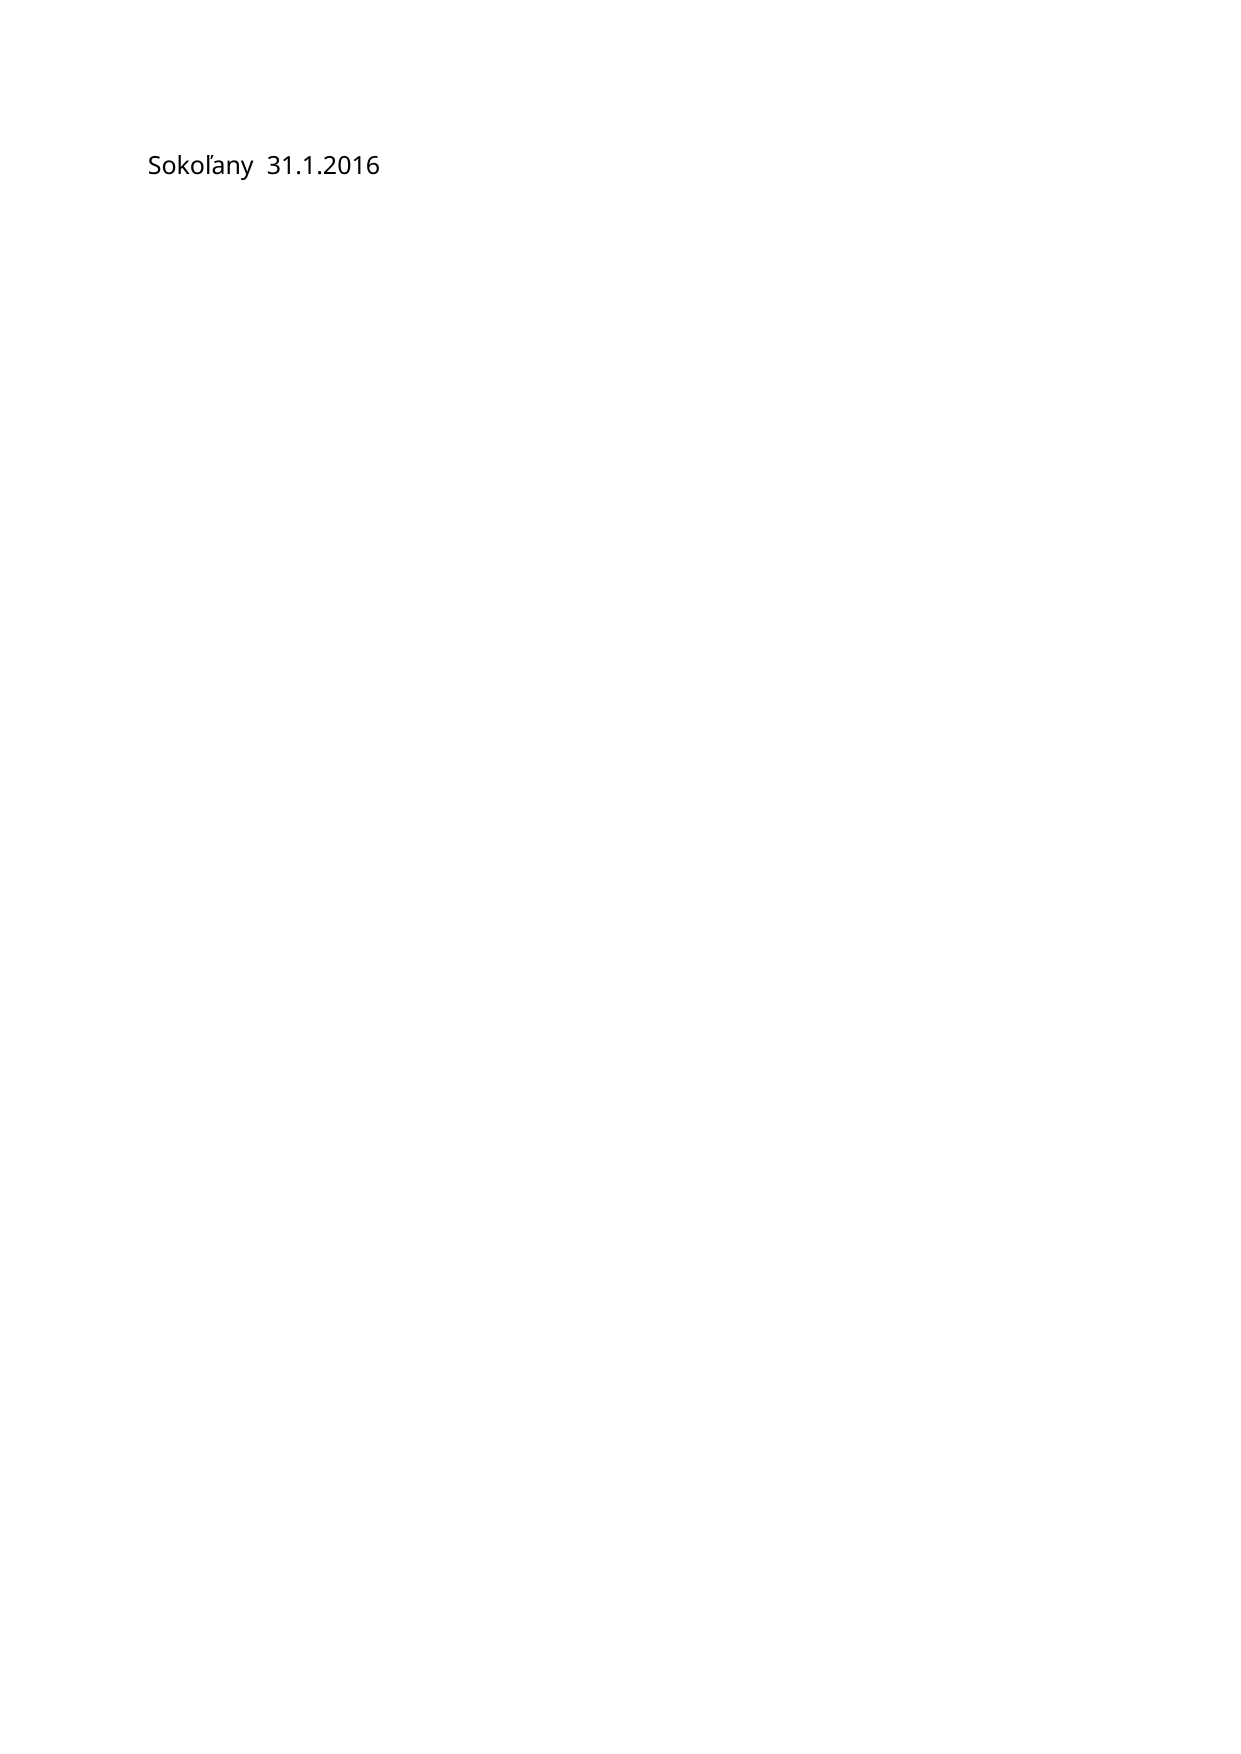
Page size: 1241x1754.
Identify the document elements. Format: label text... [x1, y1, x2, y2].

text Sokoľany 31.1.2016 [148, 148, 1093, 182]
